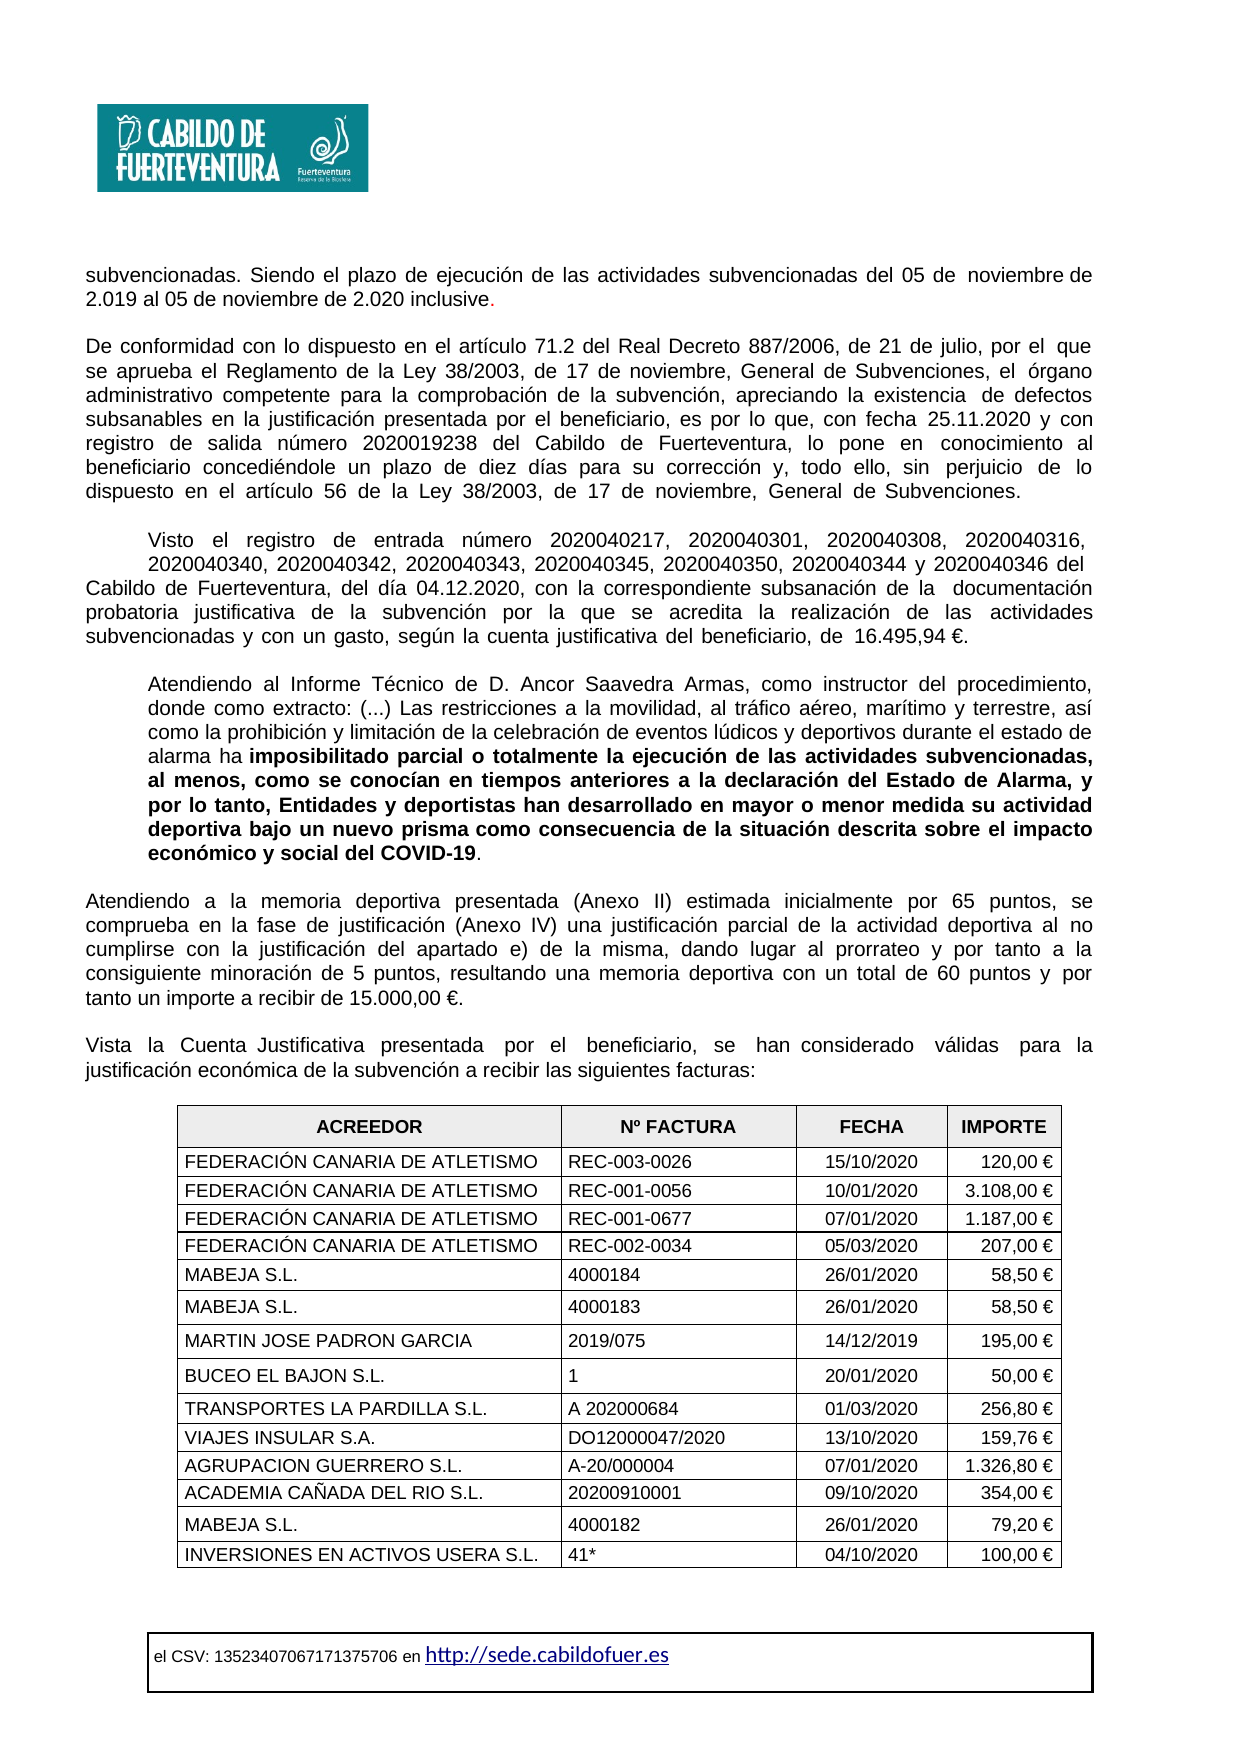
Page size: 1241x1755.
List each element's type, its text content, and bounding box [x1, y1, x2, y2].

table_header IMPORTE [948, 1106, 1061, 1147]
table_cell 14/12/2019 [797, 1325, 947, 1357]
table_cell 58,50 € [948, 1260, 1061, 1290]
text De conformidad con lo dispuesto en el artículo 71.2 del Real Decreto 887/2006, de 21 de julio, por el que se aprueba el Reglamento de la Ley 38/2003, de 17 de noviembre, General de Subvenciones, el órgano administrativo competente para la comprobación de la subvención, apreciando la existencia de defectos subsanables en la justificación presentada por el beneficiario, es por lo que, con fecha 25.11.2020 y con registro de salida número 2020019238 del Cabildo de Fuerteventura, lo pone en conocimiento al beneficiario concediéndole un plazo de diez días para su corrección y, todo ello, sin perjuicio de lo dispuesto en el artículo 56 de la Ley 38/2003, de 17 de noviembre, General de Subvenciones. [85, 334, 1093, 503]
table_cell 100,00 € [948, 1542, 1061, 1567]
table_cell 256,80 € [948, 1394, 1061, 1423]
table_cell 3.108,00 € [948, 1177, 1061, 1204]
table_cell 04/10/2020 [797, 1542, 947, 1567]
table_header FECHA [797, 1106, 947, 1147]
table_cell 207,00 € [948, 1233, 1061, 1259]
table_cell 13/10/2020 [797, 1424, 947, 1451]
table_cell FEDERACIÓN CANARIA DE ATLETISMO [178, 1205, 561, 1231]
table_cell FEDERACIÓN CANARIA DE ATLETISMO [178, 1233, 561, 1259]
table_cell 15/10/2020 [797, 1148, 947, 1176]
table_cell REC-002-0034 [562, 1233, 796, 1259]
table_cell 79,20 € [948, 1507, 1061, 1541]
table_cell ACADEMIA CAÑADA DEL RIO S.L. [178, 1480, 561, 1506]
table_cell 41* [562, 1542, 796, 1567]
text 2020040340, 2020040342, 2020040343, 2020040345, 2020040350, 2020040344 y 2020040346 del [148, 551, 1107, 575]
table_cell FEDERACIÓN CANARIA DE ATLETISMO [178, 1177, 561, 1204]
table_cell 4000182 [562, 1507, 796, 1541]
table_cell REC-001-0677 [562, 1205, 796, 1231]
table_cell MABEJA S.L. [178, 1507, 561, 1541]
text Atendiendo al Informe Técnico de D. Ancor Saavedra Armas, como instructor del procedimiento, donde como extracto: (...) Las restricciones a la movilidad, al tráfico aéreo, marítimo y terrestre, así como la prohibición y limitación de la celebración de eventos lúdicos y deportivos durante el estado de alarma ha imposibilitado parcial o totalmente la ejecución de las actividades subvencionadas, al menos, como se conocían en tiempos anteriores a la declaración del Estado de Alarma, y por lo tanto, Entidades y deportistas han desarrollado en mayor o menor medida su actividad deportiva bajo un nuevo prisma como consecuencia de la situación descrita sobre el impacto económico y social del COVID-19. [148, 672, 1093, 865]
table_cell VIAJES INSULAR S.A. [178, 1424, 561, 1451]
table_cell 354,00 € [948, 1480, 1061, 1506]
table_cell 26/01/2020 [797, 1260, 947, 1290]
table_cell 09/10/2020 [797, 1480, 947, 1506]
table_cell MABEJA S.L. [178, 1291, 561, 1323]
table_header ACREEDOR [178, 1106, 561, 1147]
table_cell REC-003-0026 [562, 1148, 796, 1176]
table_header Nº FACTURA [562, 1106, 796, 1147]
table_cell 05/03/2020 [797, 1233, 947, 1259]
table_cell INVERSIONES EN ACTIVOS USERA S.L. [178, 1542, 561, 1567]
table_cell 20200910001 [562, 1480, 796, 1506]
text Visto el registro de entrada número 2020040217, 2020040301, 2020040308, 2020040316, [148, 527, 1107, 551]
table_cell 07/01/2020 [797, 1452, 947, 1478]
table_cell 58,50 € [948, 1291, 1061, 1323]
text subvencionadas. Siendo el plazo de ejecución de las actividades subvencionadas del 05 de noviembre de 2.019 al 05 de noviembre de 2.020 inclusive. [85, 262, 1093, 311]
table_cell 20/01/2020 [797, 1359, 947, 1393]
table_cell REC-001-0056 [562, 1177, 796, 1204]
table_cell 1 [562, 1359, 796, 1393]
table_cell TRANSPORTES LA PARDILLA S.L. [178, 1394, 561, 1423]
table_cell FEDERACIÓN CANARIA DE ATLETISMO [178, 1148, 561, 1176]
table_cell 26/01/2020 [797, 1507, 947, 1541]
table_cell 1.187,00 € [948, 1205, 1061, 1231]
table_cell MARTIN JOSE PADRON GARCIA [178, 1325, 561, 1357]
table_cell 195,00 € [948, 1325, 1061, 1357]
table_cell DO12000047/2020 [562, 1424, 796, 1451]
table_cell 07/01/2020 [797, 1205, 947, 1231]
table_cell 4000183 [562, 1291, 796, 1323]
text Cabildo de Fuerteventura, del día 04.12.2020, con la correspondiente subsanación de la documentación probatoria justificativa de la subvención por la que se acredita la realización de las actividades subvencionadas y con un gasto, según la cuenta justificativa del beneficiario, de 16.495,94 €. [85, 575, 1093, 648]
table_cell 50,00 € [948, 1359, 1061, 1393]
text Vista la Cuenta Justificativa presentada por el beneficiario, se han considerado válidas para la justificación económica de la subvención a recibir las siguientes facturas: [85, 1033, 1093, 1081]
table_cell A 202000684 [562, 1394, 796, 1423]
table_cell 26/01/2020 [797, 1291, 947, 1323]
table_cell 01/03/2020 [797, 1394, 947, 1423]
table_cell 2019/075 [562, 1325, 796, 1357]
table_cell MABEJA S.L. [178, 1260, 561, 1290]
table_cell BUCEO EL BAJON S.L. [178, 1359, 561, 1393]
table_cell 4000184 [562, 1260, 796, 1290]
table_cell 159,76 € [948, 1424, 1061, 1451]
text Atendiendo a la memoria deportiva presentada (Anexo II) estimada inicialmente por 65 puntos, se comprueba en la fase de justificación (Anexo IV) una justificación parcial de la actividad deportiva al no cumplirse con la justificación del apartado e) de la misma, dando lugar al prorrateo y por tanto a la consiguiente minoración de 5 puntos, resultando una memoria deportiva con un total de 60 puntos y por tanto un importe a recibir de 15.000,00 €. [85, 889, 1093, 1009]
table_cell 120,00 € [948, 1148, 1061, 1176]
table_cell AGRUPACION GUERRERO S.L. [178, 1452, 561, 1478]
table_cell A-20/000004 [562, 1452, 796, 1478]
table_cell 10/01/2020 [797, 1177, 947, 1204]
table_cell 1.326,80 € [948, 1452, 1061, 1478]
